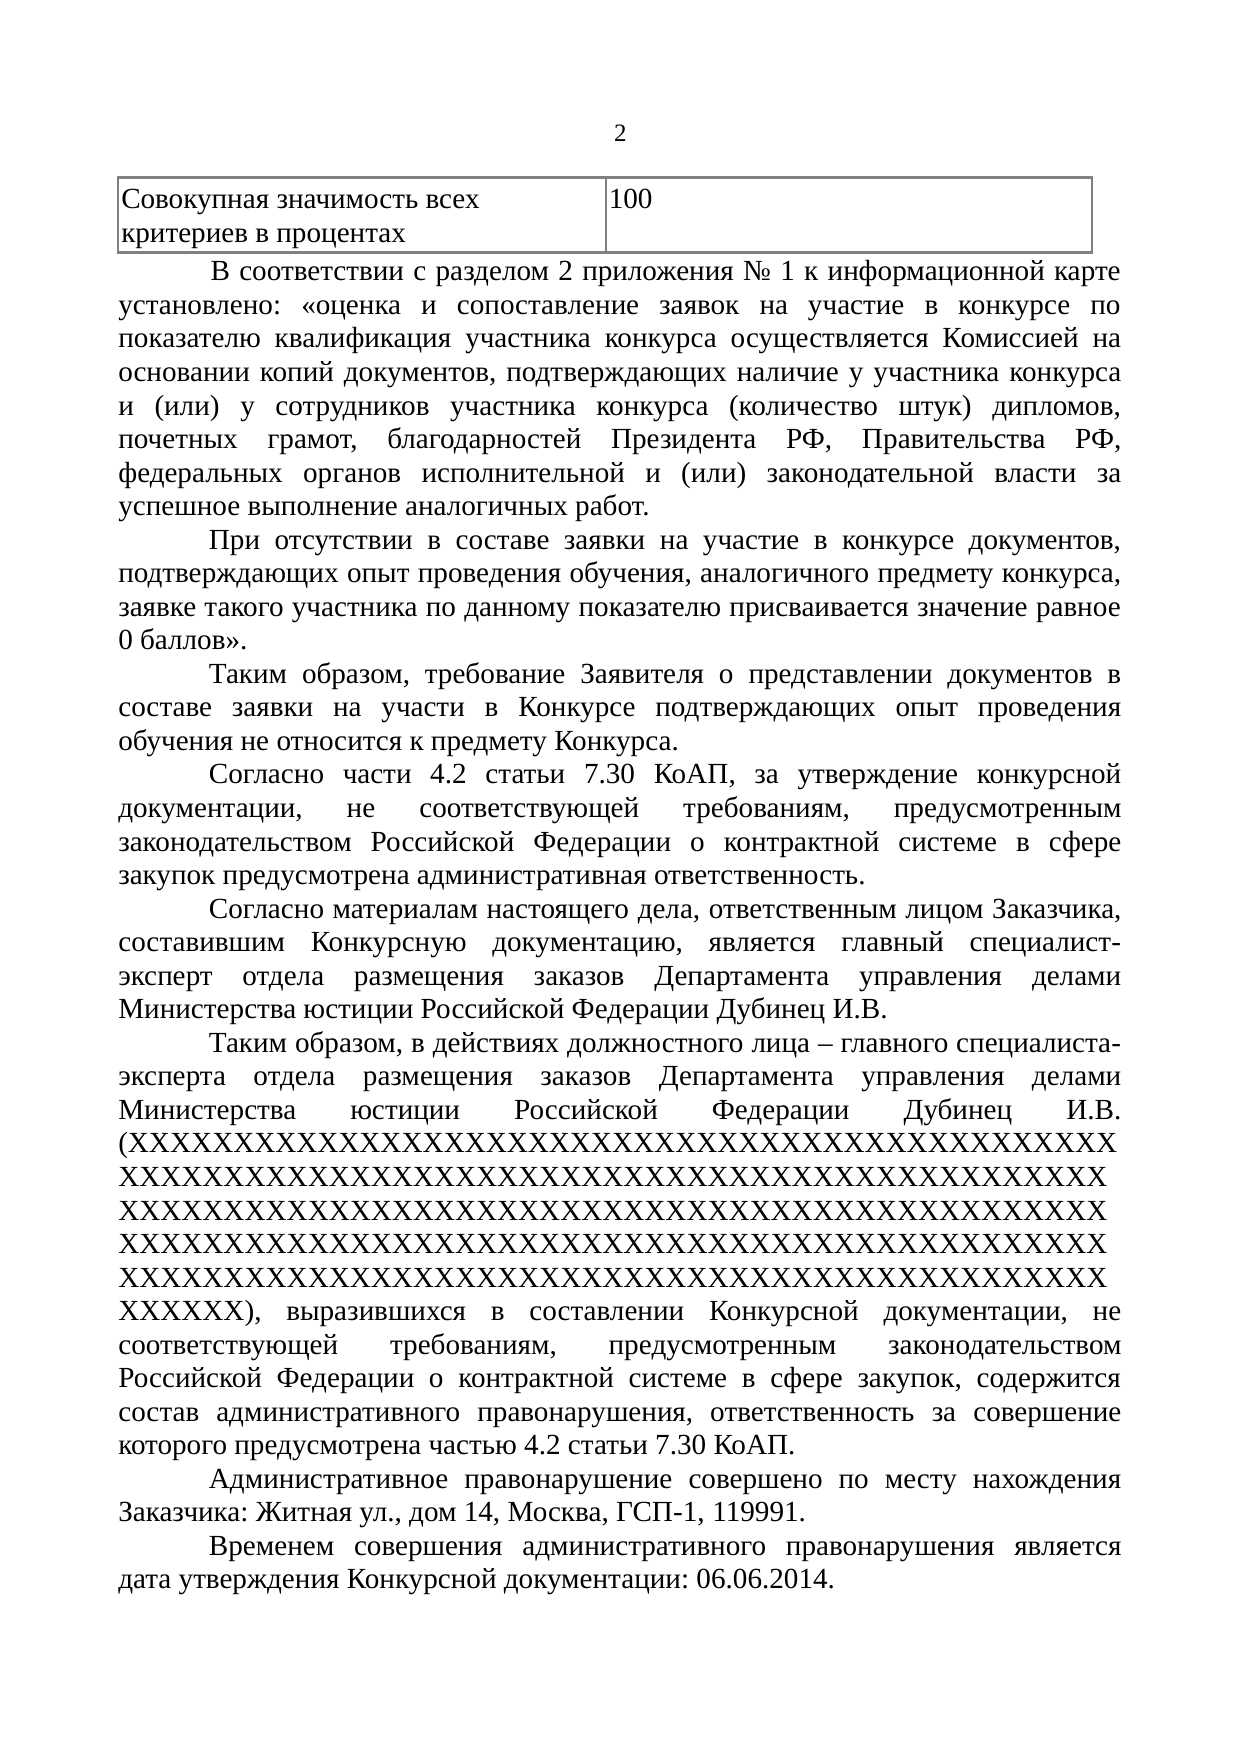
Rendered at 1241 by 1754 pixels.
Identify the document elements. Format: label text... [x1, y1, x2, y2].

text В соответствии с разделом 2 приложения № 1 к информационной карте установлено: «оценка и сопоставление заявок на участие в конкурсе по показателю квалификация участника конкурса осуществляется Комиссией на основании копий документов, подтверждающих наличие у участника конкурса и (или) у сотрудников участника конкурса (количество штук) дипломов, почетных грамот, благодарностей Президента РФ, Правительства РФ, федеральных органов исполнительной и (или) законодательной власти за успешное выполнение аналогичных работ. [118, 253, 1122, 522]
text Временем совершения административного правонарушения является дата утверждения Конкурсной документации: 06.06.2014. [118, 1528, 1122, 1595]
text Таким образом, требование Заявителя о представлении документов в составе заявки на участи в Конкурсе подтверждающих опыт проведения обучения не относится к предмету Конкурса. [118, 656, 1122, 757]
text Административное правонарушение совершено по месту нахождения Заказчика: Житная ул., дом 14, Москва, ГСП-1, 119991. [118, 1461, 1122, 1528]
text Таким образом, в действиях должностного лица – главного специалиста-эксперта отдела размещения заказов Департамента управления делами Министерства юстиции Российской Федерации Дубинец И.В. (XXXXXXXXXXXXXXXXXXXXXXXXXXXXXXXXXXXXXXXXXXXXXXXXXXXXXXXXXXXXXXXXXXXXXXXXXXXXXXXXXXXXXXXXXXXXXXXXXXXXXXXXXXXXXXXXXXXXXXXXXXXXXXXXXXXXXXXXXXXXXXXXXXXXXXXXXXXXXXXXXXXXXXXXXXXXXXXXXXXXXXXXXXXXXXXXXXXXXXXXXXXXXXXXXXXXXXXXXXXXXXXXXXXXXXXXXXXXXXXXX), выразившихся в составлении Конкурсной документации, не соответствующей требованиям, предусмотренным законодательством Российской Федерации о контрактной системе в сфере закупок, содержится состав административного правонарушения, ответственность за совершение которого предусмотрена частью 4.2 статьи 7.30 КоАП. [118, 1025, 1122, 1461]
text Согласно части 4.2 статьи 7.30 КоАП, за утверждение конкурсной документации, не соответствующей требованиям, предусмотренным законодательством Российской Федерации о контрактной системе в сфере закупок предусмотрена административная ответственность. [118, 757, 1122, 891]
text При отсутствии в составе заявки на участие в конкурсе документов, подтверждающих опыт проведения обучения, аналогичного предмету конкурса, заявке такого участника по данному показателю присваивается значение равное 0 баллов». [118, 522, 1122, 656]
table_cell Совокупная значимость всех критериев в процентах [119, 179, 605, 251]
table_cell 100 [607, 179, 1091, 251]
text Согласно материалам настоящего дела, ответственным лицом Заказчика, составившим Конкурсную документацию, является главный специалист-эксперт отдела размещения заказов Департамента управления делами Министерства юстиции Российской Федерации Дубинец И.В. [118, 891, 1122, 1025]
